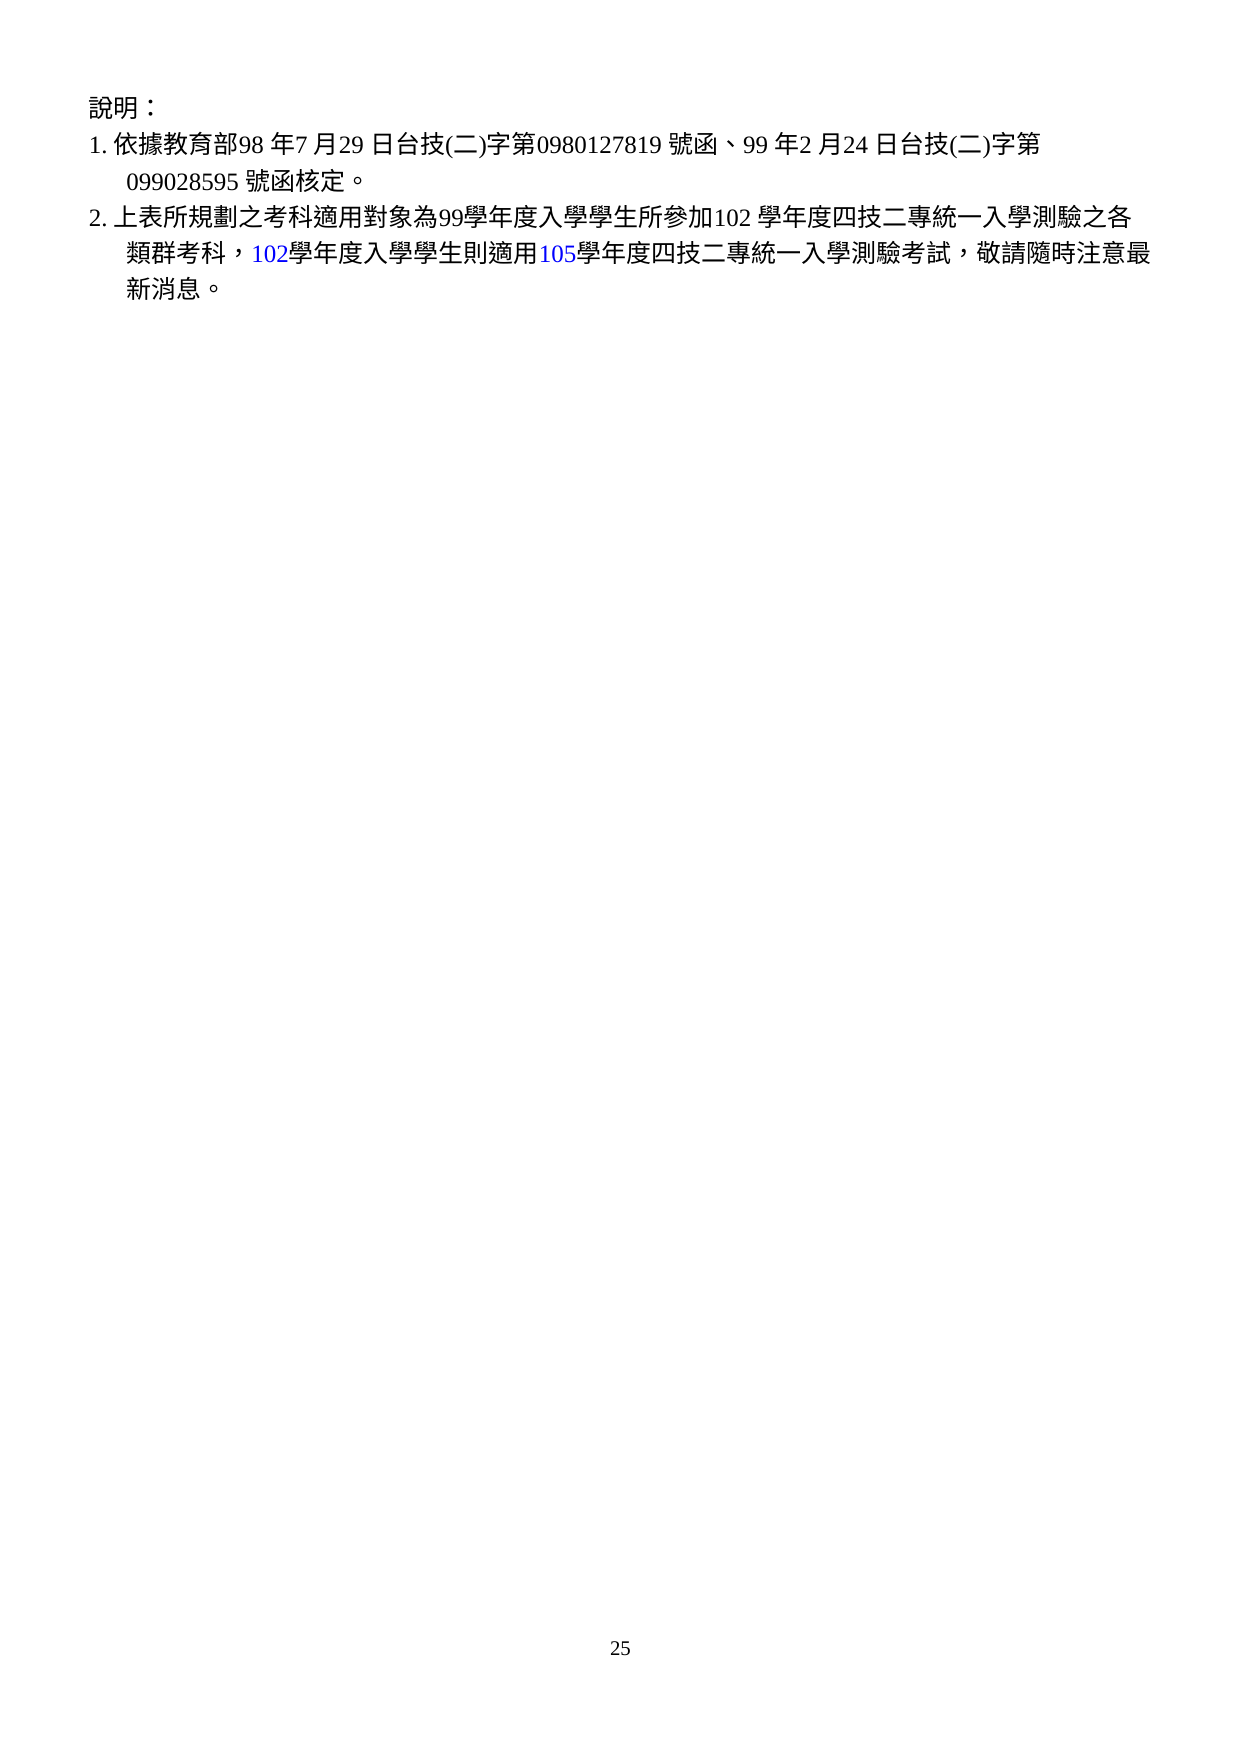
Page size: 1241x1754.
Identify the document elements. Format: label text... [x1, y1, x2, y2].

text 2. 上表所規劃之考科適用對象為99學年度入學學生所參加102 學年度四技二專統一入學測驗之各類群考科，102學年度入學學生則適用105學年度四技二專統一入學測驗考試，敬請隨時注意最新消息。 [89, 197, 1152, 306]
text 1. 依據教育部98 年7 月29 日台技(二)字第0980127819 號函、99 年2 月24 日台技(二)字第099028595 號函核定。 [89, 125, 1152, 197]
text 說明： [89, 89, 1152, 125]
